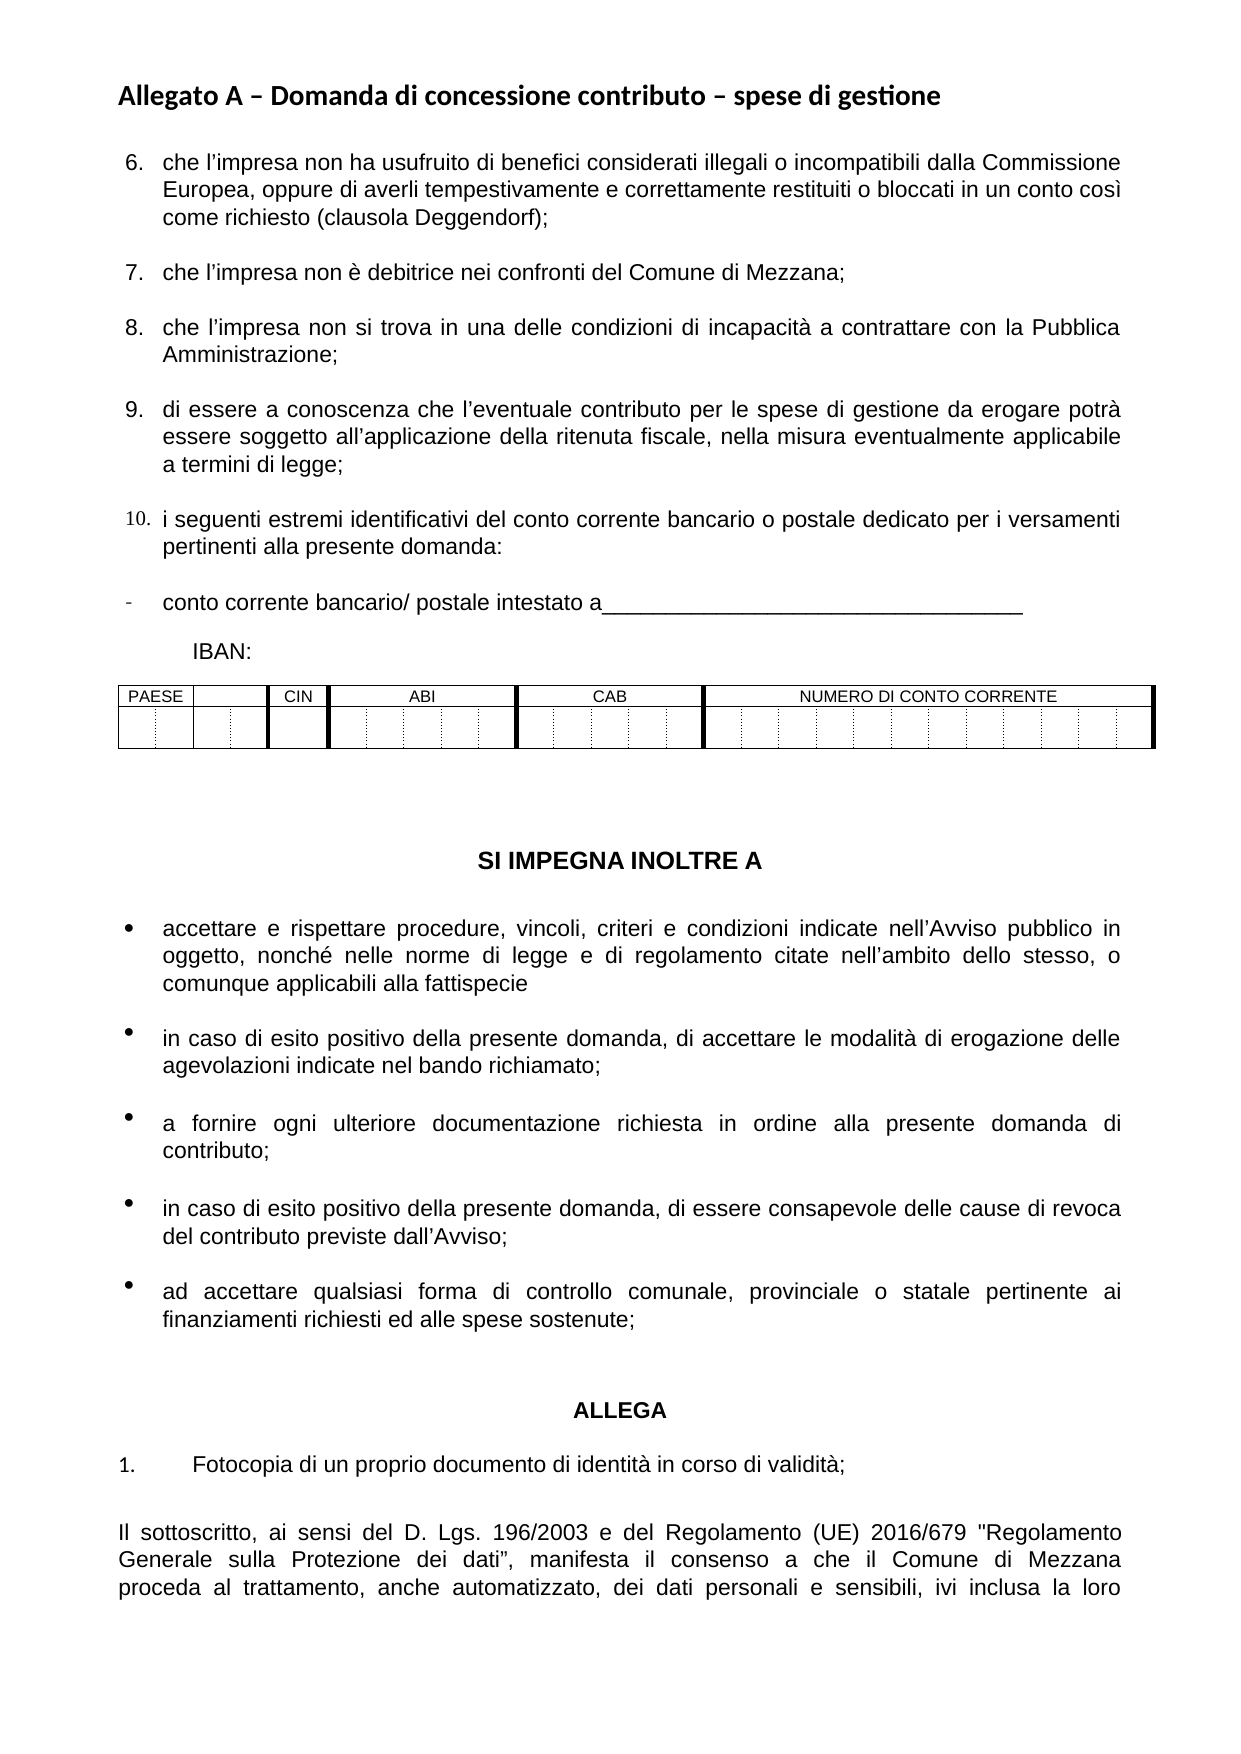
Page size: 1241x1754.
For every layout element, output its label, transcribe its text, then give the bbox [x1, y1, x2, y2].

list Fotocopia di un proprio documento di identità in corso di validità; [118, 1450, 1122, 1478]
table_cell [519, 707, 554, 747]
list di essere a conoscenza che l’eventuale contributo per le spese di gestione da erogare potrà essere soggetto all’applicazione della ritenuta fiscale, nella misura eventualmente applicabile a termini di legge; [125, 394, 1122, 477]
table_cell [270, 707, 326, 747]
table_header CIN [270, 686, 326, 706]
table_cell [441, 707, 479, 747]
list ad accettare qualsiasi forma di controllo comunale, provinciale o statale pertinente ai finanziamenti richiesti ed alle spese sostenute; [125, 1277, 1122, 1332]
list conto corrente bancario/ postale intestato a_________________________________ [125, 587, 1122, 616]
table_cell [119, 707, 156, 747]
table_cell [741, 707, 779, 747]
subtitle Il sottoscritto, ai sensi del D. Lgs. 196/2003 e del Regolamento (UE) 2016/679 "Regolamento Generale sulla Protezione dei dati”, manifesta il consenso a che il Comune di Mezzana proceda al trattamento, anche automatizzato, dei dati personali e sensibili, ivi inclusa la loro [118, 1517, 1122, 1600]
list in caso di esito positivo della presente domanda, di essere consapevole delle cause di revoca del contributo previste dall’Avviso; [125, 1194, 1122, 1249]
table_header PAESE [119, 686, 193, 706]
list in caso di esito positivo della presente domanda, di accettare le modalità di erogazione delle agevolazioni indicate nel bando richiamato; [125, 1023, 1122, 1078]
table_cell [779, 707, 816, 747]
table_cell [854, 707, 891, 747]
table_cell [1079, 707, 1116, 747]
list che l’impresa non è debitrice nei confronti del Comune di Mezzana; [125, 257, 1122, 285]
table_cell [194, 707, 231, 747]
table_header NUMERO DI CONTO CORRENTE [706, 686, 1151, 706]
table_cell [554, 707, 591, 747]
table_cell [156, 707, 193, 747]
list che l’impresa non ha usufruito di benefici considerati illegali o incompatibili dalla Commissione Europea, oppure di averli tempestivamente e correttamente restituiti o bloccati in un conto così come richiesto (clausola Deggendorf); [125, 148, 1122, 230]
list che l’impresa non si trova in una delle condizioni di incapacità a contrattare con la Pubblica Amministrazione; [125, 312, 1122, 367]
table_header [194, 686, 266, 706]
table_cell [1004, 707, 1041, 747]
table_cell [479, 707, 514, 747]
table_cell [366, 707, 404, 747]
list accettare e rispettare procedure, vincoli, criteri e condizioni indicate nell’Avviso pubblico in oggetto, nonché nelle norme di legge e di regolamento citate nell’ambito dello stesso, o comunque applicabili alla fattispecie [125, 913, 1122, 996]
subtitle IBAN: [192, 636, 1122, 664]
table_cell [966, 707, 1004, 747]
table_cell [331, 707, 366, 747]
table_cell [706, 707, 741, 747]
table_cell [1116, 707, 1151, 747]
table_cell [404, 707, 441, 747]
list i seguenti estremi identificativi del conto corrente bancario o postale dedicato per i versamenti pertinenti alla presente domanda: [125, 504, 1122, 559]
table_cell [891, 707, 929, 747]
table_cell [816, 707, 854, 747]
table_cell [666, 707, 701, 747]
table_cell [591, 707, 629, 747]
subtitle SI IMPEGNA INOLTRE A [118, 844, 1122, 874]
table_cell [629, 707, 666, 747]
table_header CAB [519, 686, 701, 706]
subtitle ALLEGA [118, 1395, 1122, 1423]
table_cell [929, 707, 966, 747]
table_cell [1041, 707, 1079, 747]
table_header ABI [331, 686, 514, 706]
list a fornire ogni ulteriore documentazione richiesta in ordine alla presente domanda di contributo; [125, 1109, 1122, 1164]
table_cell [231, 707, 266, 747]
